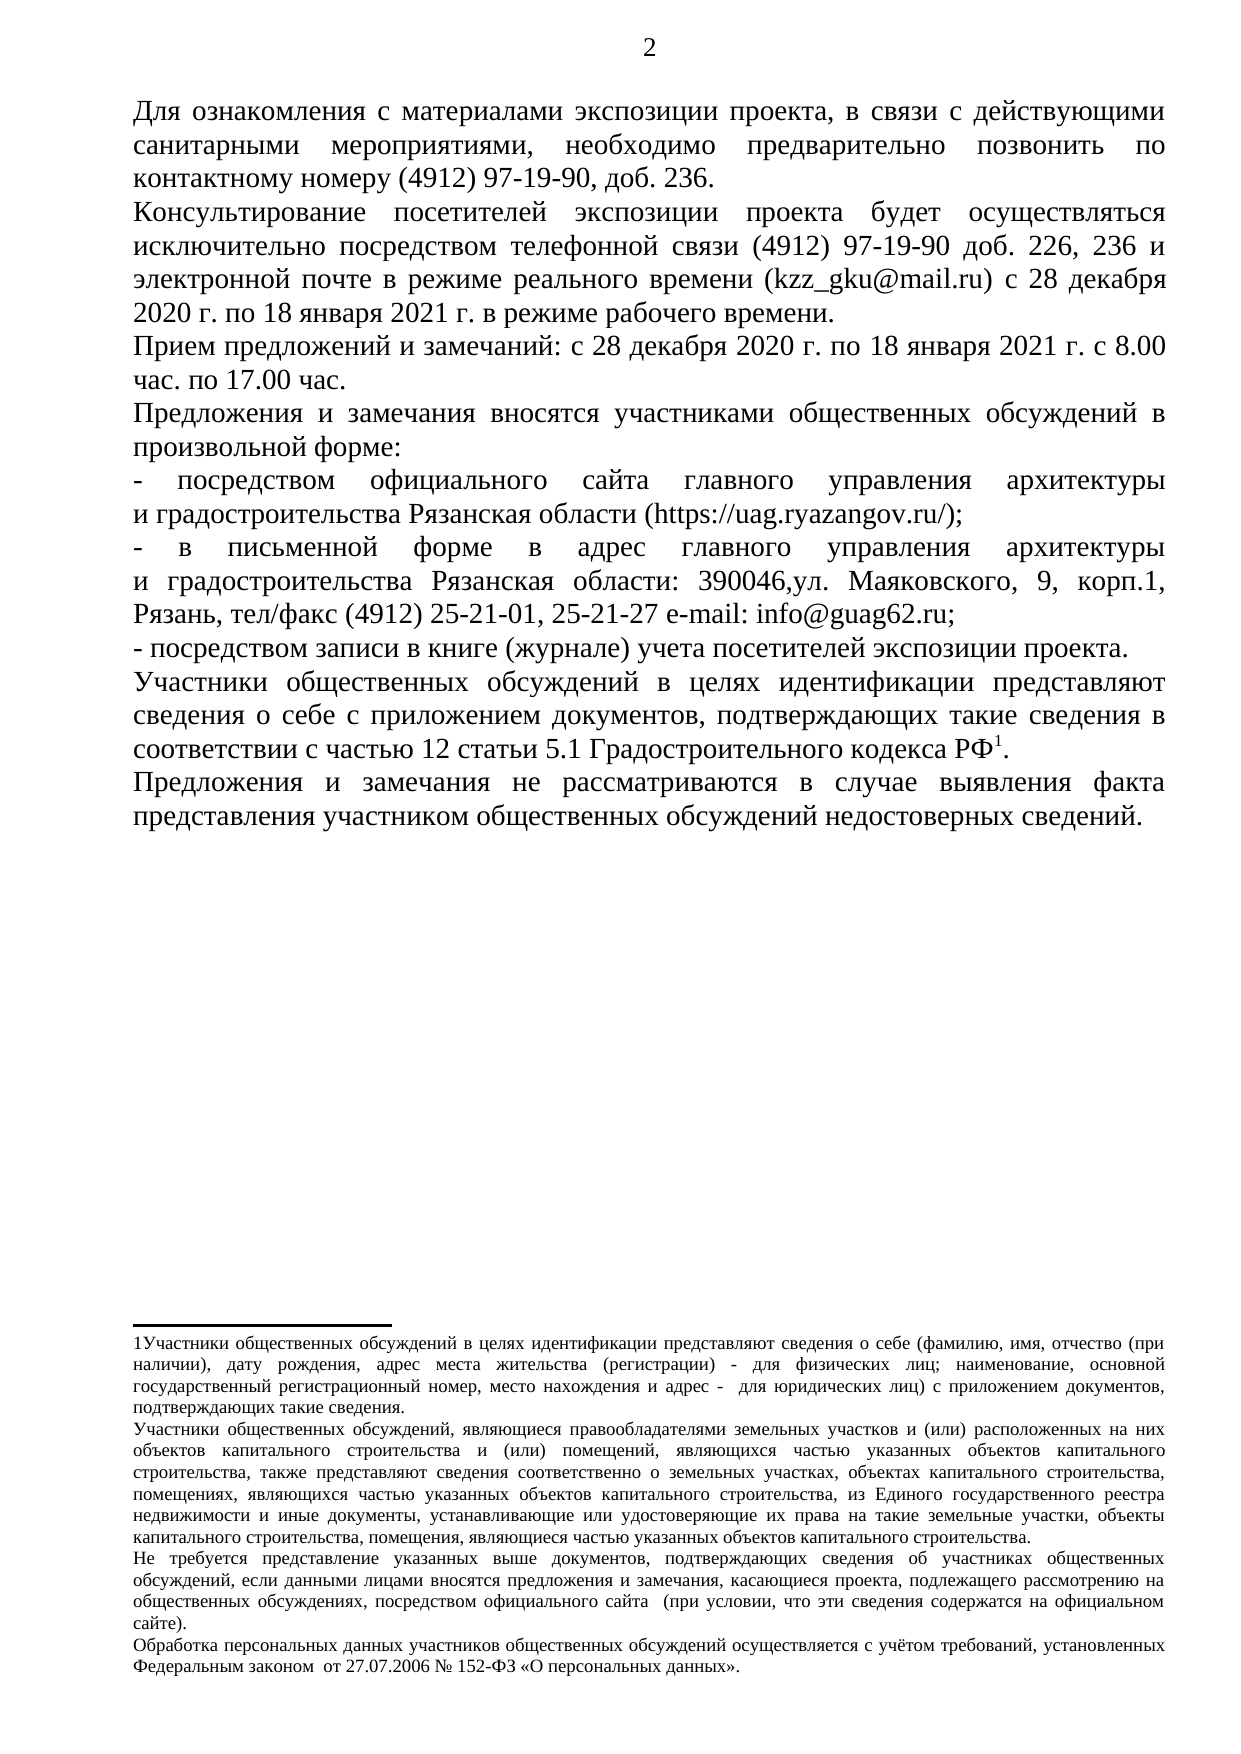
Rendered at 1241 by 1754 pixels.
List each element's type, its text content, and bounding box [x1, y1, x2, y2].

text Консультирование посетителей экспозиции проекта будет осуществляться исключительно посредством телефонной связи (4912) 97-19-90 доб. 226, 236 и электронной почте в режиме реального времени (kzz_gku@mail.ru) с 28 декабря 2020 г. по 18 января 2021 г. в режиме рабочего времени. [133, 194, 1166, 328]
text Предложения и замечания вносятся участниками общественных обсуждений в произвольной форме: [133, 395, 1166, 462]
text Обработка персональных данных участников общественных обсуждений осуществляется с учётом требований, установленных Федеральным законом от 27.07.2006 № 152-ФЗ «О персональных данных». [133, 1633, 1166, 1677]
text Предложения и замечания не рассматриваются в случае выявления факта представления участником общественных обсуждений недостоверных сведений. [133, 764, 1166, 831]
text Участники общественных обсуждений, являющиеся правообладателями земельных участков и (или) расположенных на них объектов капитального строительства и (или) помещений, являющихся частью указанных объектов капитального строительства, также представляют сведения соответственно о земельных участках, объектах капитального строительства, помещениях, являющихся частью указанных объектов капитального строительства, из Единого государственного реестра недвижимости и иные документы, устанавливающие или удостоверяющие их права на такие земельные участки, объекты капитального строительства, помещения, являющиеся частью указанных объектов капитального строительства. [133, 1418, 1166, 1547]
text - в письменной форме в адрес главного управления архитектуры и градостроительства Рязанская области: 390046,ул. Маяковского, 9, корп.1, Рязань, тел/факс (4912) 25-21-01, 25-21-27 e-mail: info@guag62.ru; [133, 529, 1166, 630]
text Для ознакомления с материалами экспозиции проекта, в связи с действующими санитарными мероприятиями, необходимо предварительно позвонить по контактному номеру (4912) 97-19-90, доб. 236. [133, 93, 1166, 194]
text Не требуется представление указанных выше документов, подтверждающих сведения об участниках общественных обсуждений, если данными лицами вносятся предложения и замечания, касающиеся проекта, подлежащего рассмотрению на общественных обсуждениях, посредством официального сайта (при условии, что эти сведения содержатся на официальном сайте). [133, 1547, 1166, 1633]
text - посредством записи в книге (журнале) учета посетителей экспозиции проекта. [133, 630, 1166, 664]
text Прием предложений и замечаний: с 28 декабря 2020 г. по 18 января 2021 г. с 8.00 час. по 17.00 час. [133, 328, 1166, 395]
text Участники общественных обсуждений в целях идентификации представляют сведения о себе с приложением документов, подтверждающих такие сведения в соответствии с частью 12 статьи 5.1 Градостроительного кодекса РФ. [133, 664, 1166, 764]
text - посредством официального сайта главного управления архитектуры и градостроительства Рязанская области (https://uag.ryazangov.ru/); [133, 462, 1166, 529]
text Участники общественных обсуждений в целях идентификации представляют сведения о себе (фамилию, имя, отчество (при наличии), дату рождения, адрес места жительства (регистрации) - для физических лиц; наименование, основной государственный регистрационный номер, место нахождения и адрес - для юридических лиц) с приложением документов, подтверждающих такие сведения. [133, 1332, 1166, 1418]
